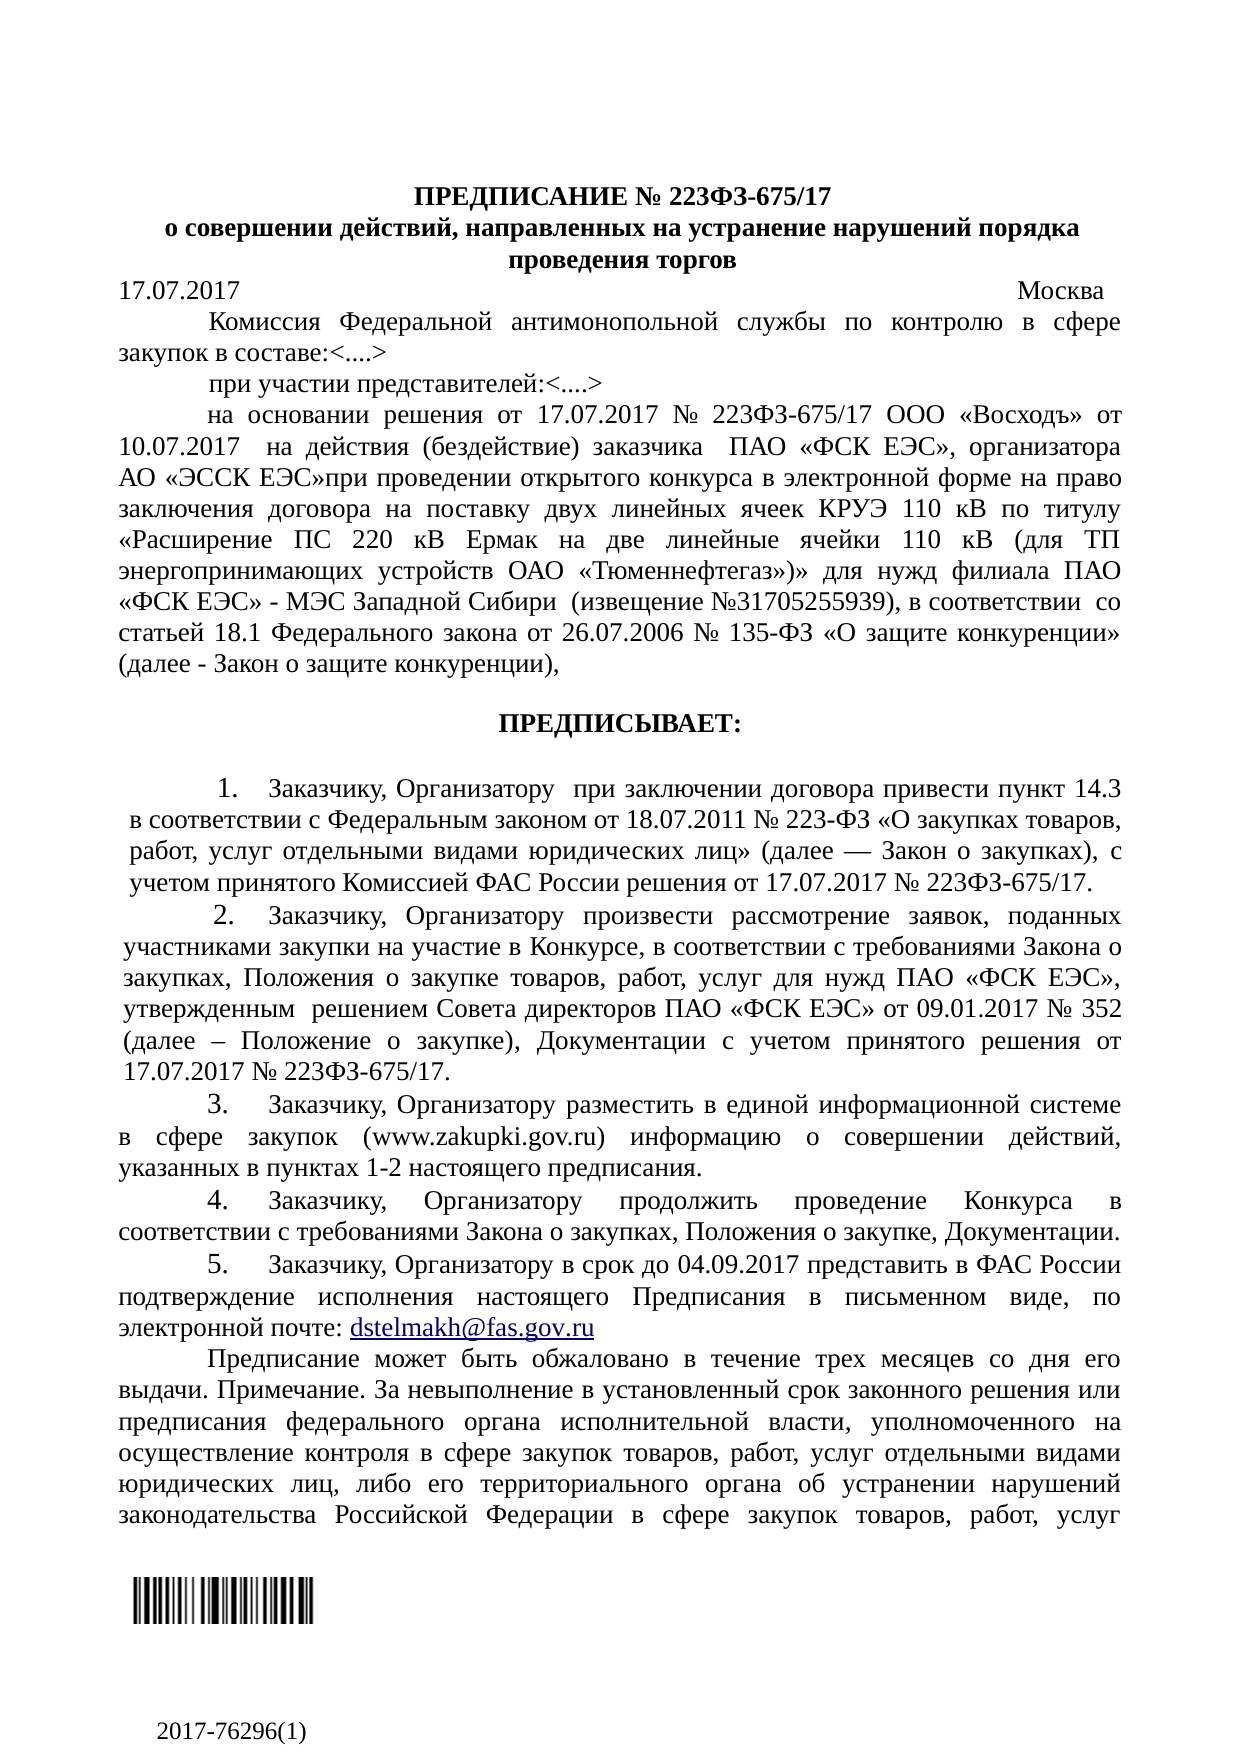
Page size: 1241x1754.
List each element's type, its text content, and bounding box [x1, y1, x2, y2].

list Заказчику, Организатору разместить в единой информационной системе в сфере закупок (www.zakupki.gov.ru) информацию о совершении действий, указанных в пунктах 1-2 настоящего предписания. [118, 1086, 1122, 1182]
list Заказчику, Организатору произвести рассмотрение заявок, поданных участниками закупки на участие в Конкурсе, в соответствии с требованиями Закона о закупках, Положения о закупке товаров, работ, услуг для нужд ПАО «ФСК ЕЭС», утвержденным решением Совета директоров ПАО «ФСК ЕЭС» от 09.01.2017 № 352 (далее – Положение о закупке), Документации с учетом принятого решения от 17.07.2017 № 223ФЗ-675/17. [123, 897, 1122, 1086]
text о совершении действий, направленных на устранение нарушений порядка проведения торгов [123, 212, 1122, 274]
text 17.07.2017 Москва [118, 274, 1122, 305]
list Заказчику, Организатору в срок до 04.09.2017 представить в ФАС России подтверждение исполнения настоящего Предписания в письменном виде, по электронной почте: dstelmakh@fas.gov.ru [118, 1247, 1122, 1342]
list Заказчику, Организатору продолжить проведение Конкурса в соответствии с требованиями Закона о закупках, Положения о закупке, Документации. [118, 1182, 1122, 1247]
text ПРЕДПИСАНИЕ № 223ФЗ-675/17 [123, 180, 1122, 212]
text Предписание может быть обжаловано в течение трех месяцев со дня его выдачи. Примечание. За невыполнение в установленный срок законного решения или предписания федерального органа исполнительной власти, уполномоченного на осуществление контроля в сфере закупок товаров, работ, услуг отдельными видами юридических лиц, либо его территориального органа об устранении нарушений законодательства Российской Федерации в сфере закупок товаров, работ, услуг [118, 1342, 1122, 1529]
text ПРЕДПИСЫВАЕТ: [118, 707, 1122, 739]
text Комиссия Федеральной антимонопольной службы по контролю в сфере закупок в составе:<....> [118, 305, 1122, 367]
text при участии представителей:<....> [118, 367, 1122, 398]
picture [118, 1577, 331, 1624]
text на основании решения от 17.07.2017 № 223ФЗ-675/17 ООО «Восходъ» от 10.07.2017 на действия (бездействие) заказчика ПАО «ФСК ЕЭС», организатора АО «ЭССК ЕЭС»при проведении открытого конкурса в электронной форме на право заключения договора на поставку двух линейных ячеек КРУЭ 110 кВ по титулу «Расширение ПС 220 кВ Ермак на две линейные ячейки 110 кВ (для ТП энергопринимающих устройств ОАО «Тюменнефтегаз»)» для нужд филиала ПАО «ФСК ЕЭС» - МЭС Западной Сибири (извещение №31705255939), в соответствии со статьей 18.1 Федерального закона от 26.07.2006 № 135-ФЗ «О защите конкуренции» (далее - Закон о защите конкуренции), [118, 398, 1122, 679]
list Заказчику, Организатору при заключении договора привести пункт 14.3 в соответствии с Федеральным законом от 18.07.2011 № 223-ФЗ «О закупках товаров, работ, услуг отдельными видами юридических лиц» (далее — Закон о закупках), с учетом принятого Комиссией ФАС России решения от 17.07.2017 № 223ФЗ-675/17. [129, 770, 1122, 897]
